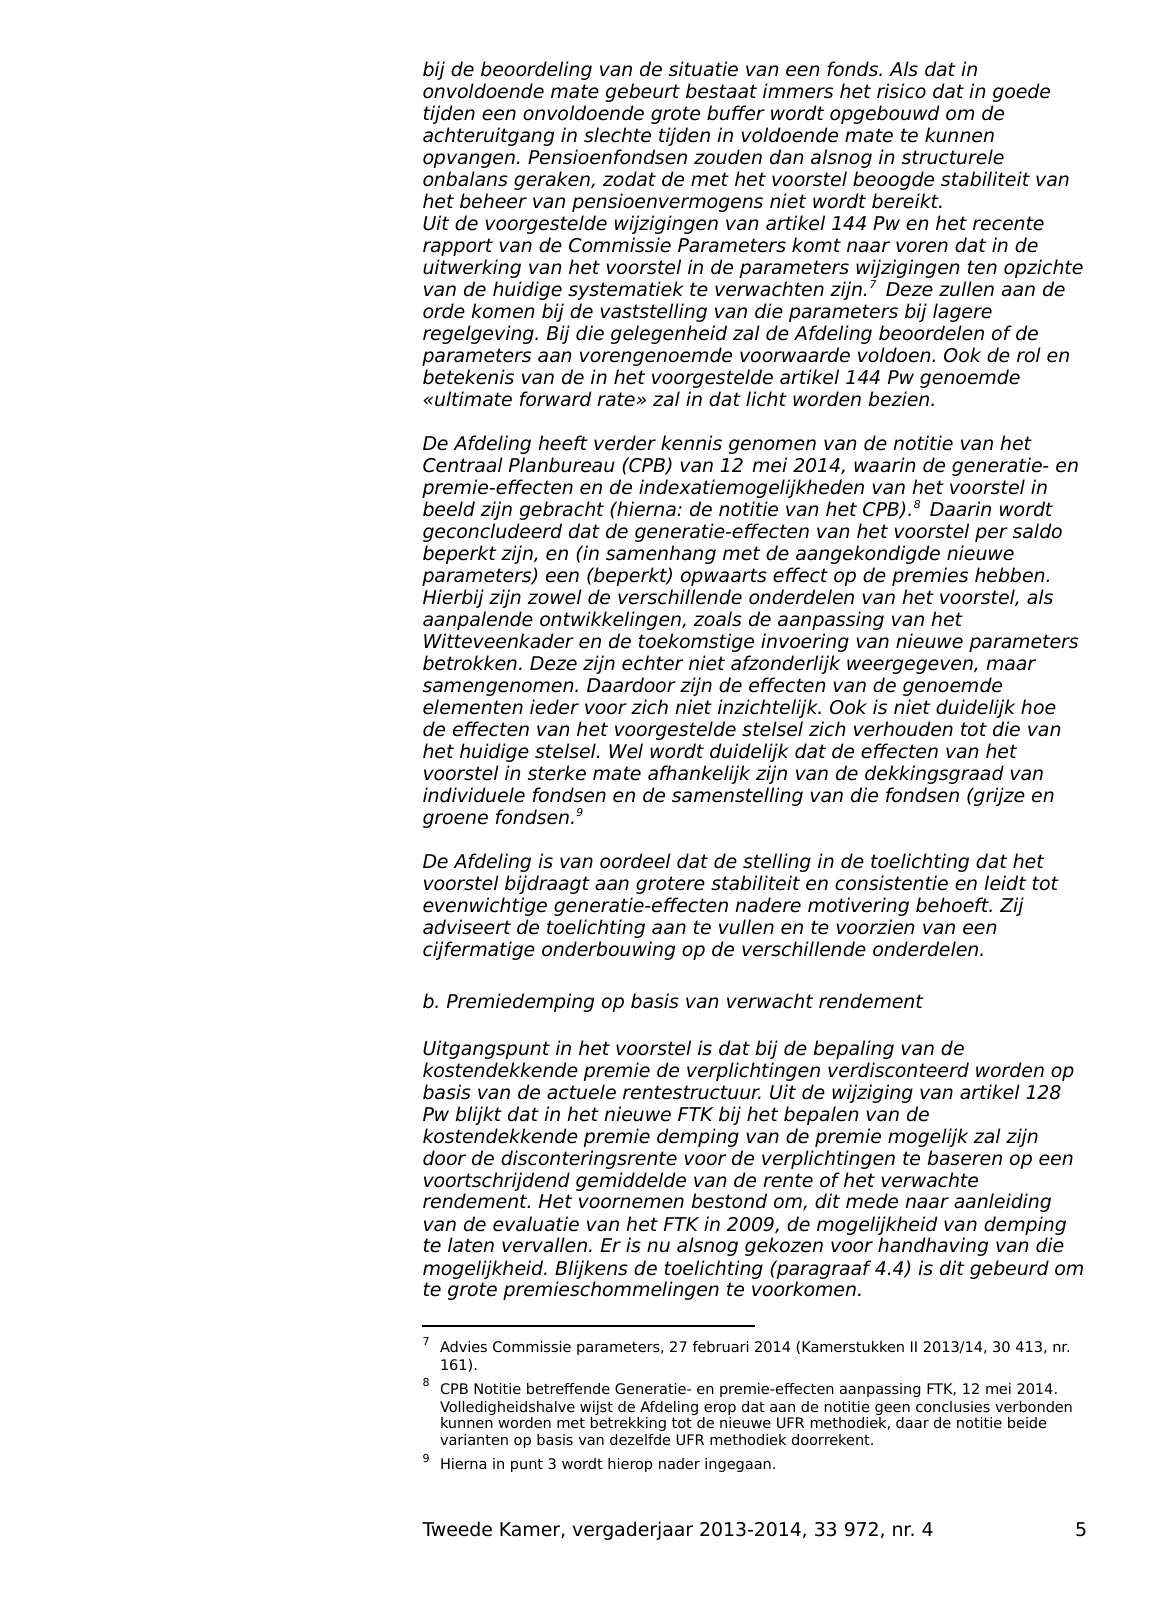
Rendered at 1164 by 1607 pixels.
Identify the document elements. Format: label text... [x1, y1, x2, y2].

subtitle b. Premiedemping op basis van verwacht rendement [422, 991, 1087, 1013]
text De Afdeling is van oordeel dat de stelling in de toelichting dat het voorstel bijdraagt aan grotere stabiliteit en consistentie en leidt tot evenwichtige generatie-effecten nadere motivering behoeft. Zij adviseert de toelichting aan te vullen en te voorzien van een cijfermatige onderbouwing op de verschillende onderdelen. [422, 851, 1087, 961]
text Advies Commissie parameters, 27 februari 2014 (Kamerstukken II 2013/14, 30 413, nr. 161). [422, 1335, 1087, 1374]
text Uit de voorgestelde wijzigingen van artikel 144 Pw en het recente rapport van de Commissie Parameters komt naar voren dat in de uitwerking van het voorstel in de parameters wijzigingen ten opzichte van de huidige systematiek te verwachten zijn. Deze zullen aan de orde komen bij de vaststelling van die parameters bij lagere regelgeving. Bij die gelegenheid zal de Afdeling beoordelen of de parameters aan vorengenoemde voorwaarde voldoen. Ook de rol en betekenis van de in het voorgestelde artikel 144 Pw genoemde «ultimate forward rate» zal in dat licht worden bezien. [422, 213, 1087, 411]
text Hierna in punt 3 wordt hierop nader ingegaan. [422, 1452, 1087, 1474]
text Uitgangspunt in het voorstel is dat bij de bepaling van de kostendekkende premie de verplichtingen verdisconteerd worden op basis van de actuele rentestructuur. Uit de wijziging van artikel 128 Pw blijkt dat in het nieuwe FTK bij het bepalen van de kostendekkende premie demping van de premie mogelijk zal zijn door de disconteringsrente voor de verplichtingen te baseren op een voortschrijdend gemiddelde van de rente of het verwachte rendement. Het voornemen bestond om, dit mede naar aanleiding van de evaluatie van het FTK in 2009, de mogelijkheid van demping te laten vervallen. Er is nu alsnog gekozen voor handhaving van die mogelijkheid. Blijkens de toelichting (paragraaf 4.4) is dit gebeurd om te grote premieschommelingen te voorkomen. [422, 1038, 1087, 1301]
text CPB Notitie betreffende Generatie- en premie-effecten aanpassing FTK, 12 mei 2014. Volledigheidshalve wijst de Afdeling erop dat aan de notitie geen conclusies verbonden kunnen worden met betrekking tot de nieuwe UFR methodiek, daar de notitie beide varianten op basis van dezelfde UFR methodiek doorrekent. [422, 1377, 1087, 1449]
text bij de beoordeling van de situatie van een fonds. Als dat in onvoldoende mate gebeurt bestaat immers het risico dat in goede tijden een onvoldoende grote buffer wordt opgebouwd om de achteruitgang in slechte tijden in voldoende mate te kunnen opvangen. Pensioenfondsen zouden dan alsnog in structurele onbalans geraken, zodat de met het voorstel beoogde stabiliteit van het beheer van pensioenvermogens niet wordt bereikt. [422, 59, 1087, 213]
text De Afdeling heeft verder kennis genomen van de notitie van het Centraal Planbureau (CPB) van 12 mei 2014, waarin de generatie- en premie-effecten en de indexatiemogelijkheden van het voorstel in beeld zijn gebracht (hierna: de notitie van het CPB). Daarin wordt geconcludeerd dat de generatie-effecten van het voorstel per saldo beperkt zijn, en (in samenhang met de aangekondigde nieuwe parameters) een (beperkt) opwaarts effect op de premies hebben. Hierbij zijn zowel de verschillende onderdelen van het voorstel, als aanpalende ontwikkelingen, zoals de aanpassing van het Witteveenkader en de toekomstige invoering van nieuwe parameters betrokken. Deze zijn echter niet afzonderlijk weergegeven, maar samengenomen. Daardoor zijn de effecten van de genoemde elementen ieder voor zich niet inzichtelijk. Ook is niet duidelijk hoe de effecten van het voorgestelde stelsel zich verhouden tot die van het huidige stelsel. Wel wordt duidelijk dat de effecten van het voorstel in sterke mate afhankelijk zijn van de dekkingsgraad van individuele fondsen en de samenstelling van die fondsen (grijze en groene fondsen. [422, 433, 1087, 828]
